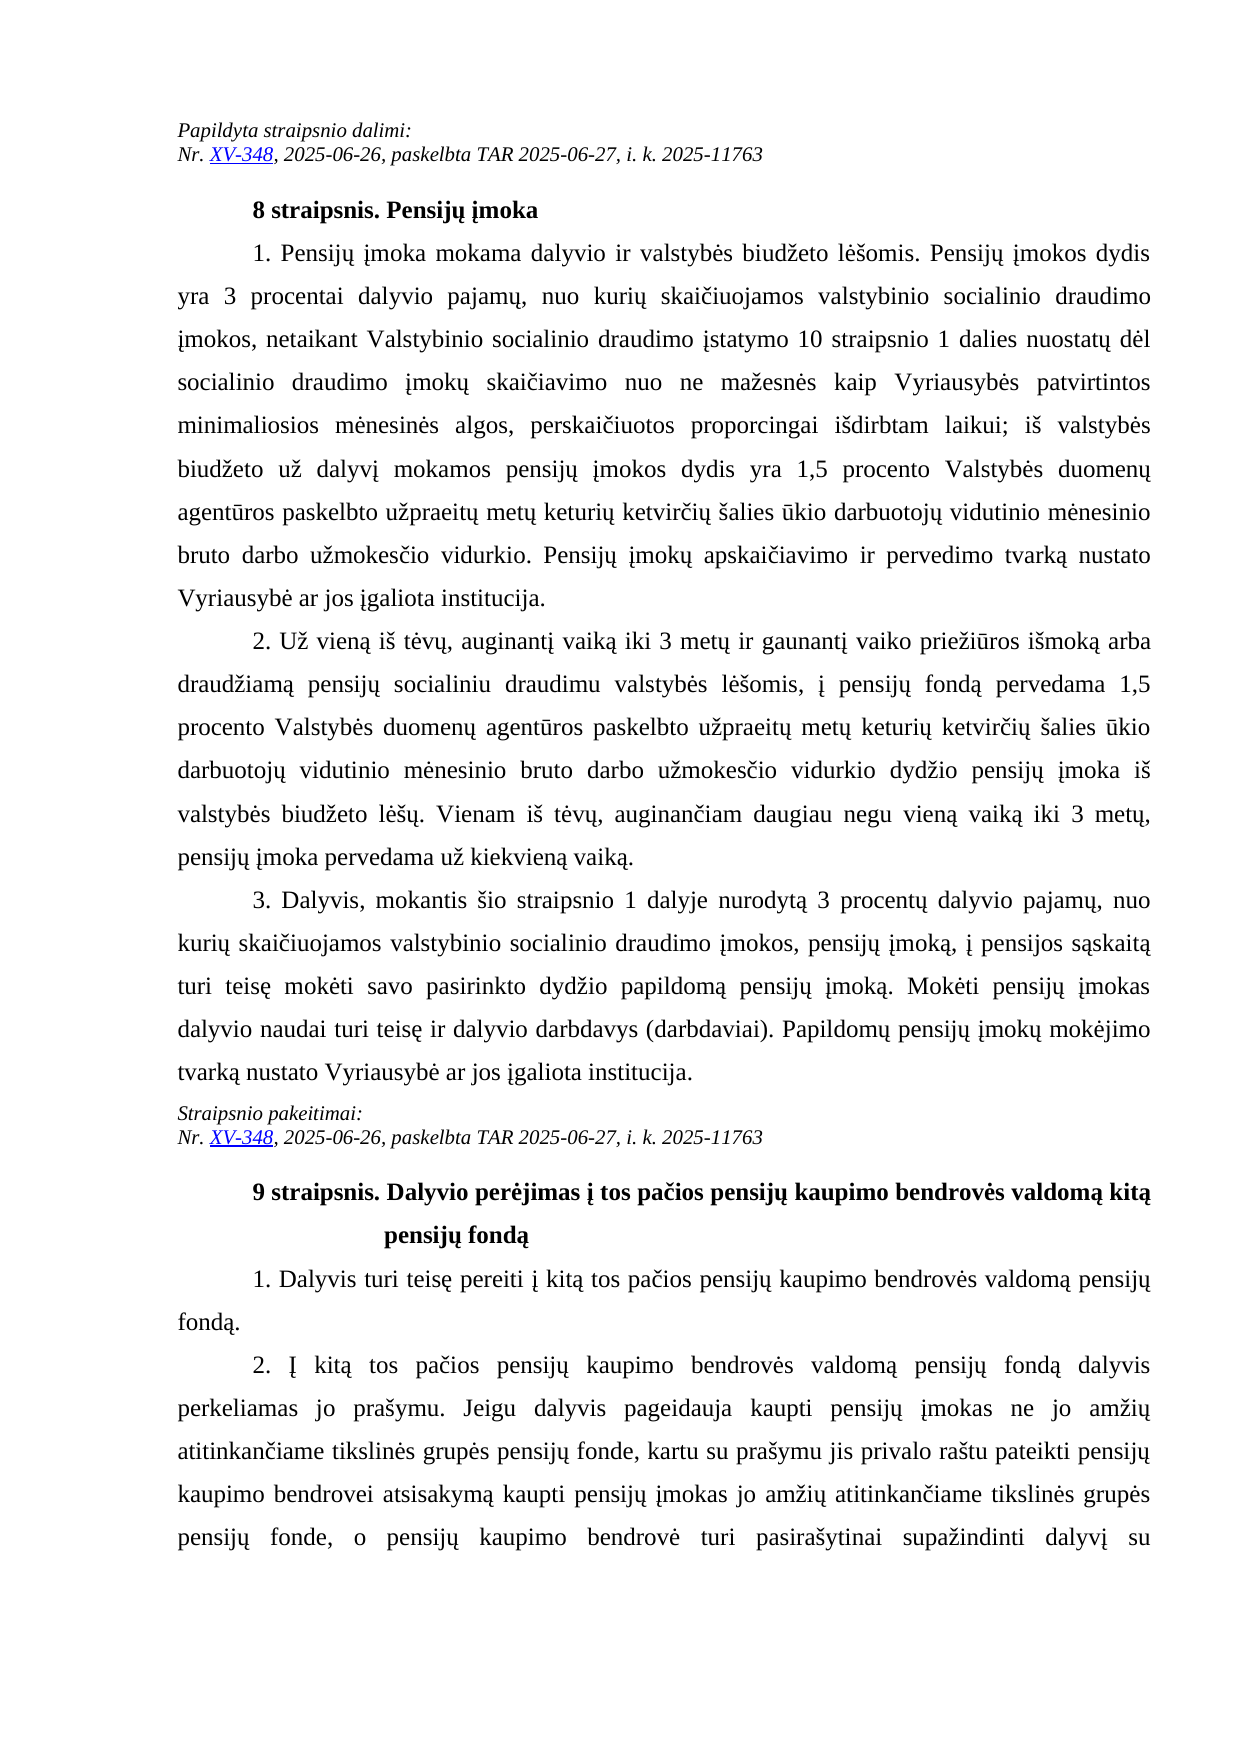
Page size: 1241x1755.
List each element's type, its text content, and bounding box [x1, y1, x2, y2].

text 8 straipsnis. Pensijų įmoka [177, 195, 1152, 224]
text 2. Į kitą tos pačios pensijų kaupimo bendrovės valdomą pensijų fondą dalyvis perkeliamas jo prašymu. Jeigu dalyvis pageidauja kaupti pensijų įmokas ne jo amžių atitinkančiame tikslinės grupės pensijų fonde, kartu su prašymu jis privalo raštu pateikti pensijų kaupimo bendrovei atsisakymą kaupti pensijų įmokas jo amžių atitinkančiame tikslinės grupės pensijų fonde, o pensijų kaupimo bendrovė turi pasirašytinai supažindinti dalyvį su [177, 1350, 1152, 1551]
text Nr. XV-348, 2025-06-26, paskelbta TAR 2025-06-27, i. k. 2025-11763 [177, 142, 1152, 166]
text Straipsnio pakeitimai: [177, 1101, 1152, 1125]
text Papildyta straipsnio dalimi: [177, 118, 1152, 142]
text 2. Už vieną iš tėvų, auginantį vaiką iki 3 metų ir gaunantį vaiko priežiūros išmoką arba draudžiamą pensijų socialiniu draudimu valstybės lėšomis, į pensijų fondą pervedama 1,5 procento Valstybės duomenų agentūros paskelbto užpraeitų metų keturių ketvirčių šalies ūkio darbuotojų vidutinio mėnesinio bruto darbo užmokesčio vidurkio dydžio pensijų įmoka iš valstybės biudžeto lėšų. Vienam iš tėvų, auginančiam daugiau negu vieną vaiką iki 3 metų, pensijų įmoka pervedama už kiekvieną vaiką. [177, 626, 1152, 871]
text 3. Dalyvis, mokantis šio straipsnio 1 dalyje nurodytą 3 procentų dalyvio pajamų, nuo kurių skaičiuojamos valstybinio socialinio draudimo įmokos, pensijų įmoką, į pensijos sąskaitą turi teisę mokėti savo pasirinkto dydžio papildomą pensijų įmoką. Mokėti pensijų įmokas dalyvio naudai turi teisę ir dalyvio darbdavys (darbdaviai). Papildomų pensijų įmokų mokėjimo tvarką nustato Vyriausybė ar jos įgaliota institucija. [177, 885, 1152, 1086]
text Nr. XV-348, 2025-06-26, paskelbta TAR 2025-06-27, i. k. 2025-11763 [177, 1125, 1152, 1149]
text 1. Dalyvis turi teisę pereiti į kitą tos pačios pensijų kaupimo bendrovės valdomą pensijų fondą. [177, 1264, 1152, 1336]
text 1. Pensijų įmoka mokama dalyvio ir valstybės biudžeto lėšomis. Pensijų įmokos dydis yra 3 procentai dalyvio pajamų, nuo kurių skaičiuojamos valstybinio socialinio draudimo įmokos, netaikant Valstybinio socialinio draudimo įstatymo 10 straipsnio 1 dalies nuostatų dėl socialinio draudimo įmokų skaičiavimo nuo ne mažesnės kaip Vyriausybės patvirtintos minimaliosios mėnesinės algos, perskaičiuotos proporcingai išdirbtam laikui; iš valstybės biudžeto už dalyvį mokamos pensijų įmokos dydis yra 1,5 procento Valstybės duomenų agentūros paskelbto užpraeitų metų keturių ketvirčių šalies ūkio darbuotojų vidutinio mėnesinio bruto darbo užmokesčio vidurkio. Pensijų įmokų apskaičiavimo ir pervedimo tvarką nustato Vyriausybė ar jos įgaliota institucija. [177, 238, 1152, 612]
text 9 straipsnis. Dalyvio perėjimas į tos pačios pensijų kaupimo bendrovės valdomą kitą pensijų fondą [252, 1177, 1152, 1249]
